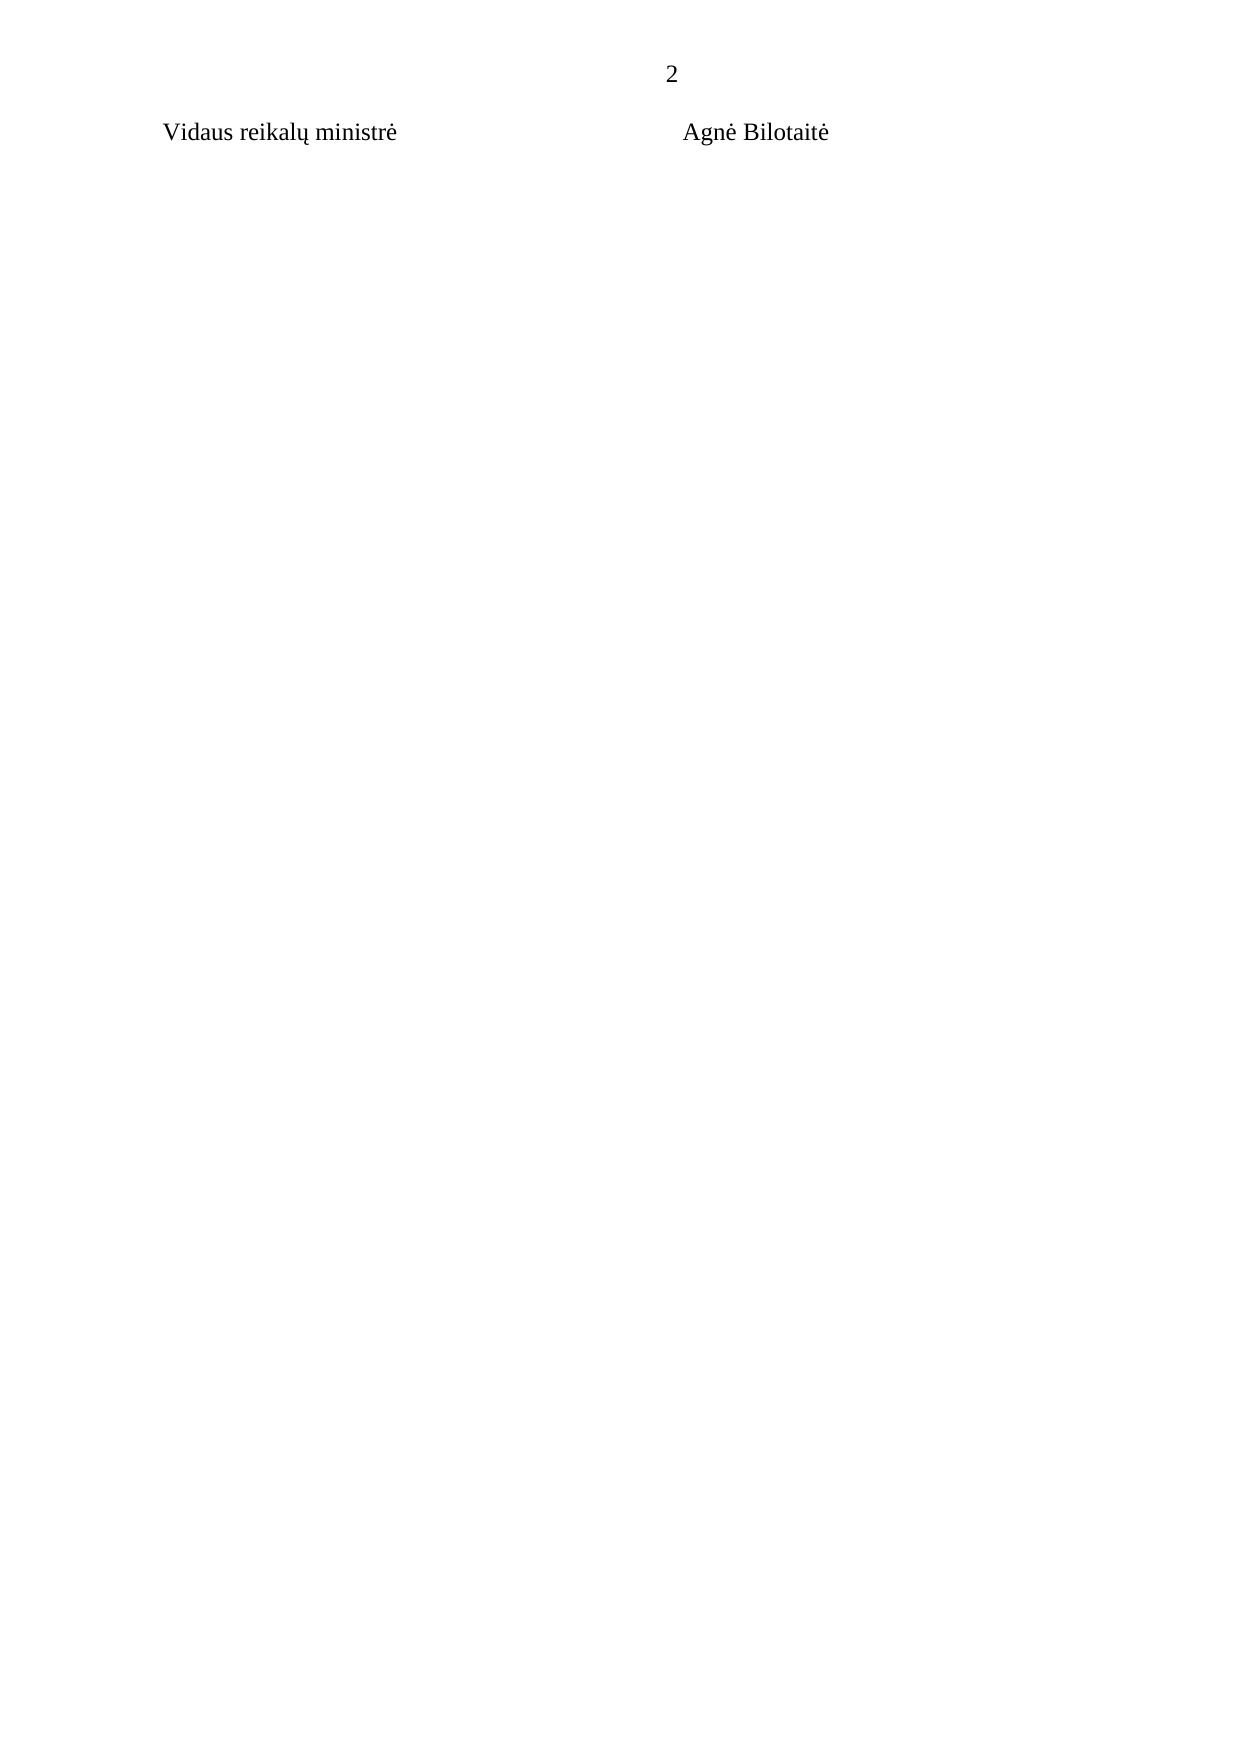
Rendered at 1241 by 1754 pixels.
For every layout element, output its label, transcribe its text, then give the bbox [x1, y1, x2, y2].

text Vidaus reikalų ministrė Agnė Bilotaitė [162, 117, 1181, 145]
